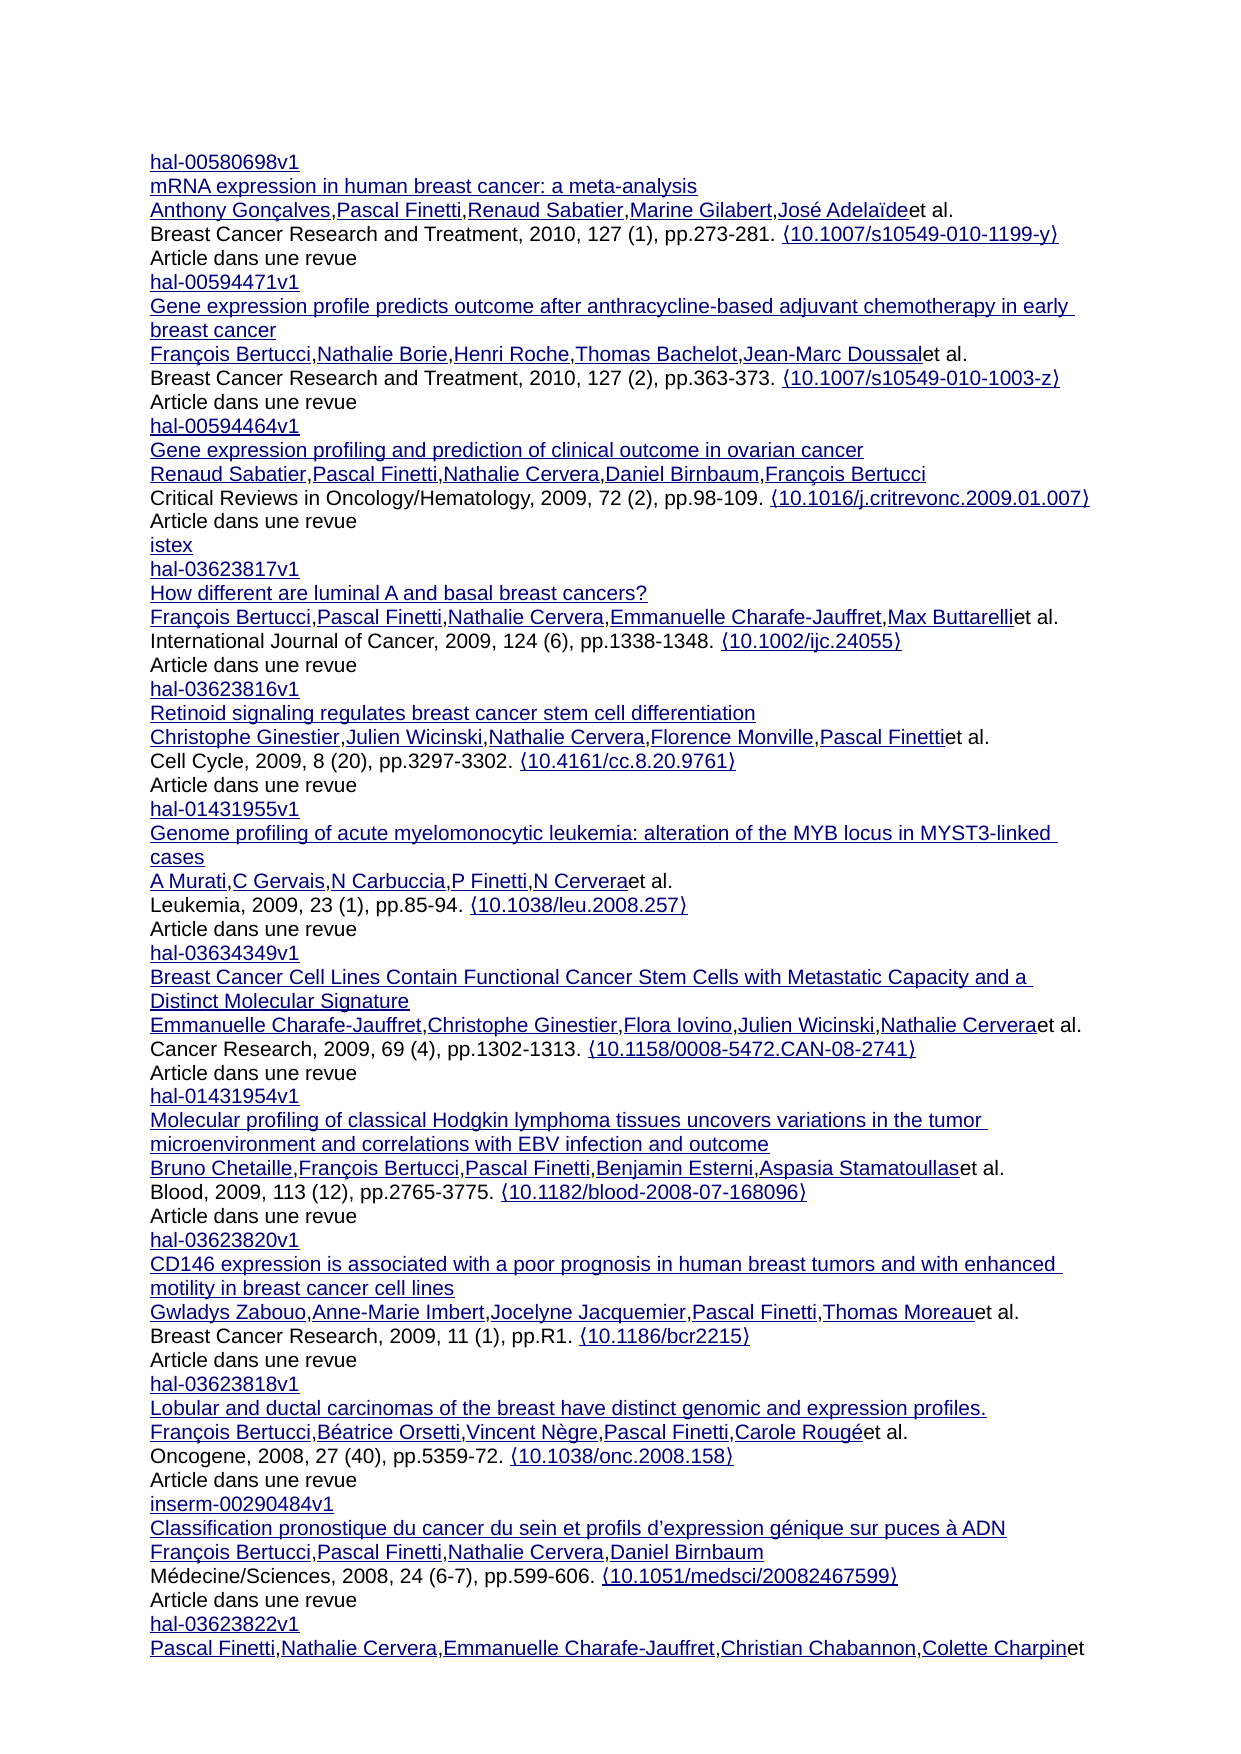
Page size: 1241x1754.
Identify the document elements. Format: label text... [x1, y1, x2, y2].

table_cell Gene expression profiling and prediction of clinical outcome in ovarian cancer Renaud Sabatier,Pascal Finetti,Nathalie Cervera,Daniel Birnbaum,François Bertucci Critical Reviews in Oncology/Hematology, 2009, 72 (2), pp.98-109. ⟨10.1016/j.critrevonc.2009.01.007⟩ Article dans une revue istex hal-03623817v1 [150, 438, 1090, 581]
table_cell Classification pronostique du cancer du sein et profils d’expression génique sur puces à ADN François Bertucci,Pascal Finetti,Nathalie Cervera,Daniel Birnbaum Médecine/Sciences, 2008, 24 (6-7), pp.599-606. ⟨10.1051/medsci/20082467599⟩ Article dans une revue hal-03623822v1 [150, 1516, 1090, 1635]
table_cell hal-00580698v1 [150, 150, 1090, 174]
table_cell How different are luminal A and basal breast cancers? François Bertucci,Pascal Finetti,Nathalie Cervera,Emmanuelle Charafe-Jauffret,Max Buttarelliet al. International Journal of Cancer, 2009, 124 (6), pp.1338-1348. ⟨10.1002/ijc.24055⟩ Article dans une revue hal-03623816v1 [150, 581, 1090, 701]
table_cell mRNA expression in human breast cancer: a meta-analysis Anthony Gonçalves,Pascal Finetti,Renaud Sabatier,Marine Gilabert,José Adelaïdeet al. Breast Cancer Research and Treatment, 2010, 127 (1), pp.273-281. ⟨10.1007/s10549-010-1199-y⟩ Article dans une revue hal-00594471v1 [150, 174, 1090, 294]
table_cell Genome profiling of acute myelomonocytic leukemia: alteration of the MYB locus in MYST3-linked cases A Murati,C Gervais,N Carbuccia,P Finetti,N Cerveraet al. Leukemia, 2009, 23 (1), pp.85-94. ⟨10.1038/leu.2008.257⟩ Article dans une revue hal-03634349v1 [150, 821, 1090, 964]
table_cell Molecular profiling of classical Hodgkin lymphoma tissues uncovers variations in the tumor microenvironment and correlations with EBV infection and outcome Bruno Chetaille,François Bertucci,Pascal Finetti,Benjamin Esterni,Aspasia Stamatoullaset al. Blood, 2009, 113 (12), pp.2765-3775. ⟨10.1182/blood-2008-07-168096⟩ Article dans une revue hal-03623820v1 [150, 1108, 1090, 1252]
table_cell Sixteen–Kinase Gene Expression Identifies Luminal Breast Cancers with Poor Prognosis Pascal Finetti,Nathalie Cervera,Emmanuelle Charafe-Jauffret,Christian Chabannon,Colette Charpinet al. Cancer Research, 2008, 68 (3), pp.767-776. ⟨10.1158/0008-5472.can-07-5516⟩ Article dans une revue hal-03623826v1 [150, 1635, 1090, 1659]
table_cell Retinoid signaling regulates breast cancer stem cell differentiation Christophe Ginestier,Julien Wicinski,Nathalie Cervera,Florence Monville,Pascal Finettiet al. Cell Cycle, 2009, 8 (20), pp.3297-3302. ⟨10.4161/cc.8.20.9761⟩ Article dans une revue hal-01431955v1 [150, 701, 1090, 821]
table_cell Breast Cancer Cell Lines Contain Functional Cancer Stem Cells with Metastatic Capacity and a Distinct Molecular Signature Emmanuelle Charafe-Jauffret,Christophe Ginestier,Flora Iovino,Julien Wicinski,Nathalie Cerveraet al. Cancer Research, 2009, 69 (4), pp.1302-1313. ⟨10.1158/0008-5472.CAN-08-2741⟩ Article dans une revue hal-01431954v1 [150, 965, 1090, 1108]
table_cell Gene expression profile predicts outcome after anthracycline-based adjuvant chemotherapy in early breast cancer François Bertucci,Nathalie Borie,Henri Roche,Thomas Bachelot,Jean-Marc Doussalet al. Breast Cancer Research and Treatment, 2010, 127 (2), pp.363-373. ⟨10.1007/s10549-010-1003-z⟩ Article dans une revue hal-00594464v1 [150, 294, 1090, 437]
table_cell Lobular and ductal carcinomas of the breast have distinct genomic and expression profiles. François Bertucci,Béatrice Orsetti,Vincent Nègre,Pascal Finetti,Carole Rougéet al. Oncogene, 2008, 27 (40), pp.5359-72. ⟨10.1038/onc.2008.158⟩ Article dans une revue inserm-00290484v1 [150, 1396, 1090, 1516]
table_cell CD146 expression is associated with a poor prognosis in human breast tumors and with enhanced motility in breast cancer cell lines Gwladys Zabouo,Anne-Marie Imbert,Jocelyne Jacquemier,Pascal Finetti,Thomas Moreauet al. Breast Cancer Research, 2009, 11 (1), pp.R1. ⟨10.1186/bcr2215⟩ Article dans une revue hal-03623818v1 [150, 1252, 1090, 1396]
